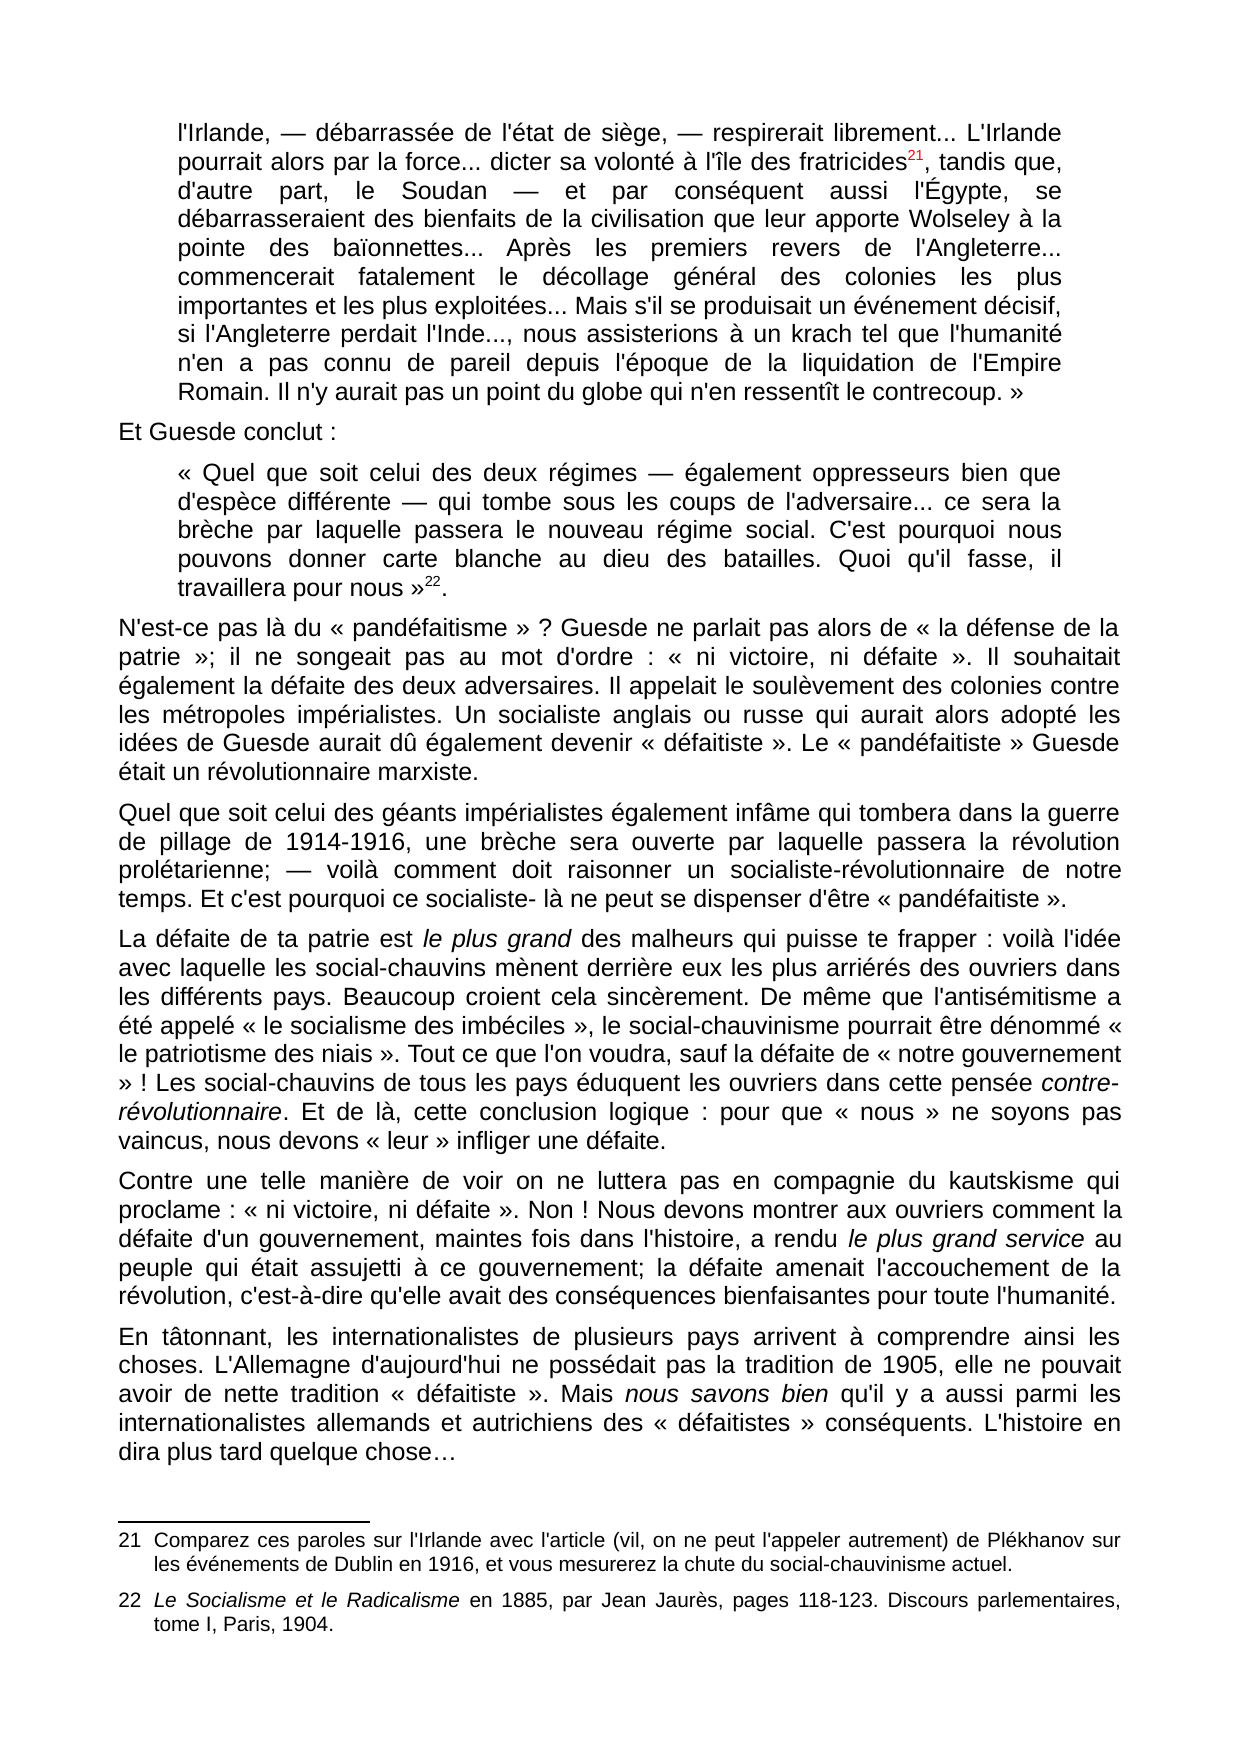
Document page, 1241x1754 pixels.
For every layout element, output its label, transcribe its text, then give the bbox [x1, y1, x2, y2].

text Quel que soit celui des géants impérialistes également infâme qui tombera dans la guerre de pillage de 1914-1916, une brèche sera ouverte par laquelle passera la révolution prolétarienne; — voilà comment doit raisonner un socialiste-révolutionnaire de notre temps. Et c'est pourquoi ce socialiste- là ne peut se dispenser d'être « pandéfaitiste ». [118, 798, 1122, 913]
text La défaite de ta patrie est le plus grand des malheurs qui puisse te frapper : voilà l'idée avec laquelle les social-chauvins mènent derrière eux les plus arriérés des ouvriers dans les différents pays. Beaucoup croient cela sincèrement. De même que l'antisémitisme a été appelé « le socialisme des imbéciles », le social-chauvinisme pourrait être dénommé « le patriotisme des niais ». Tout ce que l'on voudra, sauf la défaite de « notre gouvernement » ! Les social-chauvins de tous les pays éduquent les ouvriers dans cette pensée contre-révolutionnaire. Et de là, cette conclusion logique : pour que « nous » ne soyons pas vaincus, nous devons « leur » infliger une défaite. [118, 924, 1122, 1154]
text N'est-ce pas là du « pandéfaitisme » ? Guesde ne parlait pas alors de « la défense de la patrie »; il ne songeait pas au mot d'ordre : « ni victoire, ni défaite ». Il souhaitait également la défaite des deux adversaires. Il appelait le soulèvement des colonies contre les métropoles impérialistes. Un socialiste anglais ou russe qui aurait alors adopté les idées de Guesde aurait dû également devenir « défaitiste ». Le « pandéfaitiste » Guesde était un révolutionnaire marxiste. [118, 613, 1122, 786]
text « Quel que soit celui des deux régimes — également oppresseurs bien que d'espèce différente — qui tombe sous les coups de l'adversaire... ce sera la brèche par laquelle passera le nouveau régime social. C'est pourquoi nous pouvons donner carte blanche au dieu des batailles. Quoi qu'il fasse, il travaillera pour nous ». [177, 458, 1063, 602]
text En tâtonnant, les internationalistes de plusieurs pays arrivent à comprendre ainsi les choses. L'Allemagne d'aujourd'hui ne possédait pas la tradition de 1905, elle ne pouvait avoir de nette tradition « défaitiste ». Mais nous savons bien qu'il y a aussi parmi les internationalistes allemands et autrichiens des « défaitistes » conséquents. L'histoire en dira plus tard quelque chose… [118, 1322, 1122, 1466]
text Le Socialisme et le Radicalisme en 1885, par Jean Jaurès, pages 118-123. Discours parlementaires, tome I, Paris, 1904. [118, 1588, 1122, 1636]
text l'Irlande, — débarrassée de l'état de siège, — respirerait librement... L'Irlande pourrait alors par la force... dicter sa volonté à l'île des fratricides, tandis que, d'autre part, le Soudan — et par conséquent aussi l'Égypte, se débarrasseraient des bienfaits de la civilisation que leur apporte Wolseley à la pointe des baïonnettes... Après les premiers revers de l'Angleterre... commencerait fatalement le décollage général des colonies les plus importantes et les plus exploitées... Mais s'il se produisait un événement décisif, si l'Angleterre perdait l'Inde..., nous assisterions à un krach tel que l'humanité n'en a pas connu de pareil depuis l'époque de la liquidation de l'Empire Romain. Il n'y aurait pas un point du globe qui n'en ressentît le contrecoup. » [177, 118, 1063, 406]
text Et Guesde conclut : [118, 417, 1122, 446]
text Contre une telle manière de voir on ne luttera pas en compagnie du kautskisme qui proclame : « ni victoire, ni défaite ». Non ! Nous devons montrer aux ouvriers comment la défaite d'un gouvernement, maintes fois dans l'histoire, a rendu le plus grand service au peuple qui était assujetti à ce gouvernement; la défaite amenait l'accouchement de la révolution, c'est-à-dire qu'elle avait des conséquences bienfaisantes pour toute l'humanité. [118, 1166, 1122, 1310]
text Comparez ces paroles sur l'Irlande avec l'article (vil, on ne peut l'appeler autrement) de Plékhanov sur les événements de Dublin en 1916, et vous mesurerez la chute du social-chauvinisme actuel. [118, 1528, 1122, 1576]
